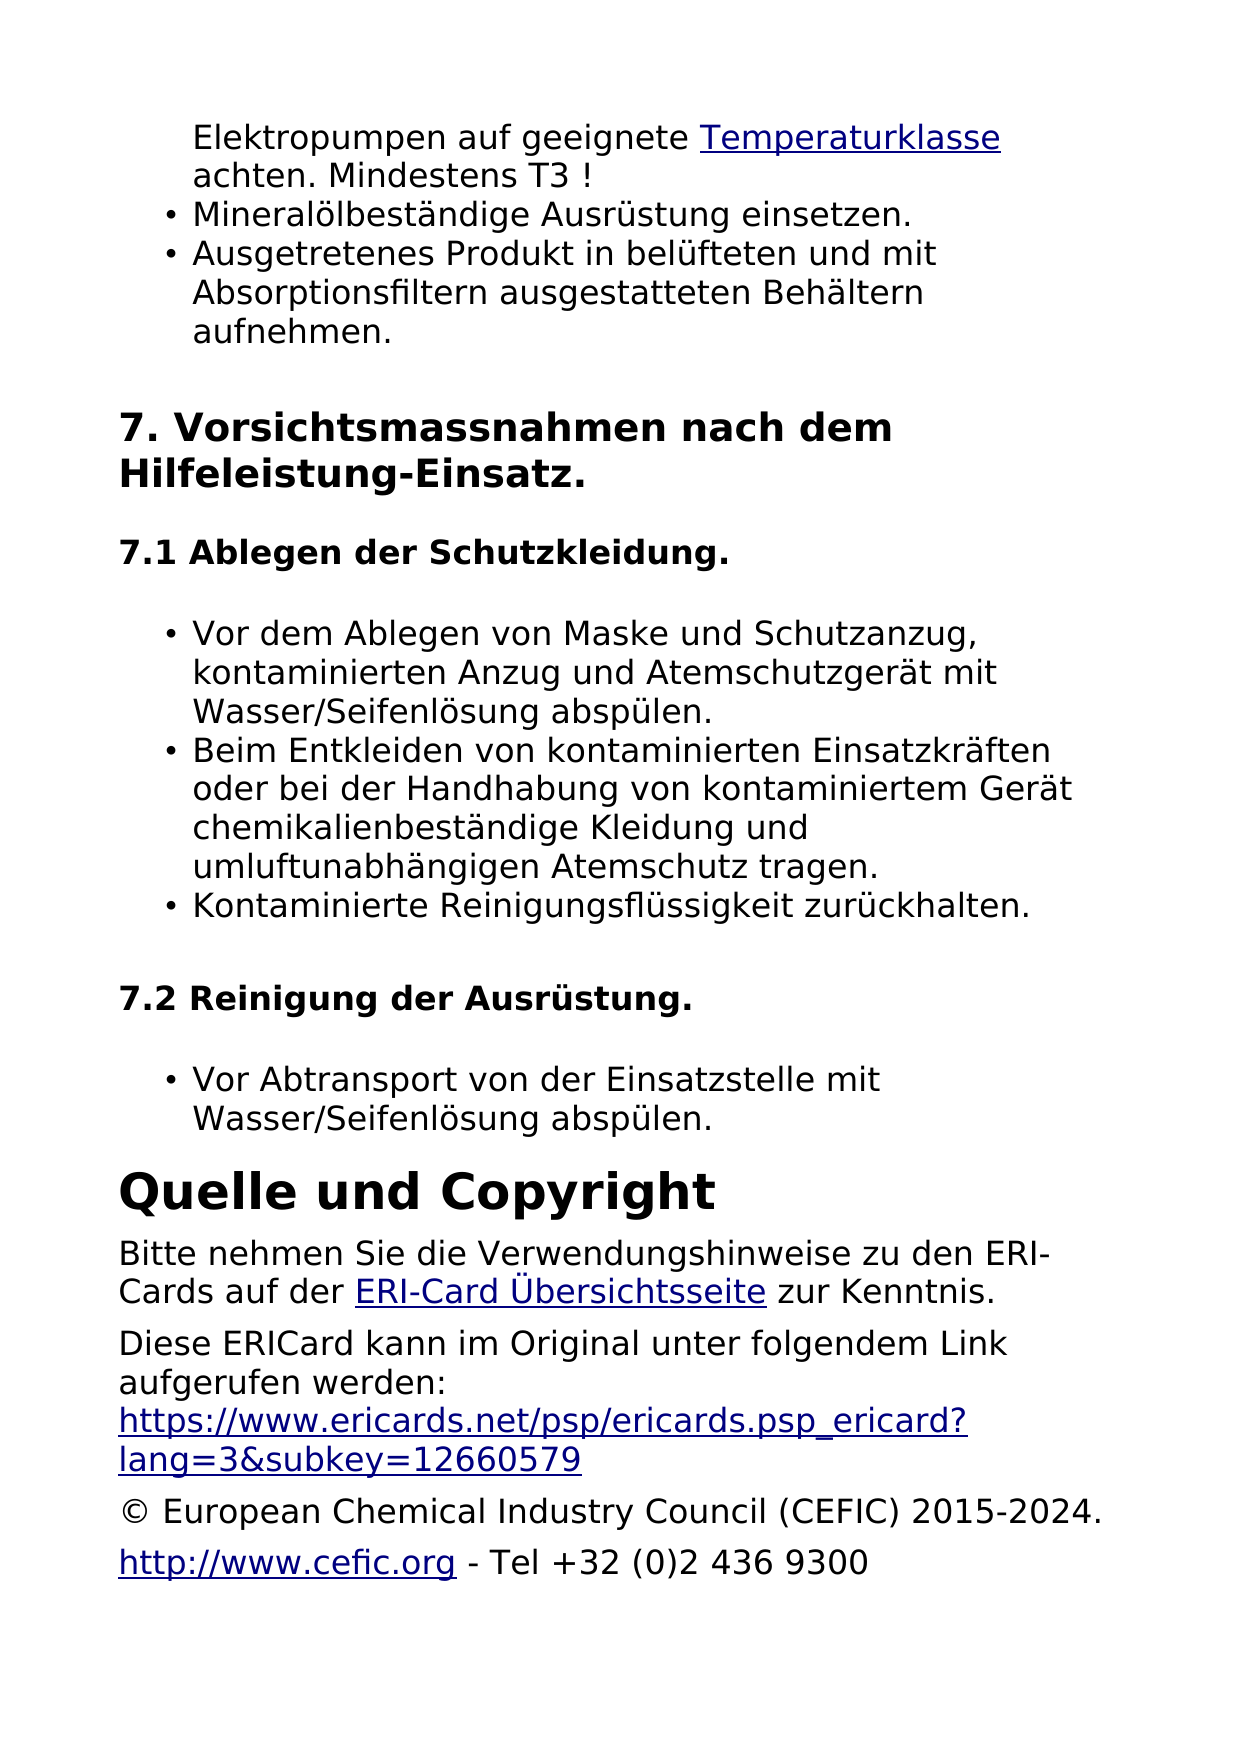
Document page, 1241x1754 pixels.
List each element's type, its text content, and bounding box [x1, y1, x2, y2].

list Kontaminierte Reinigungsflüssigkeit zurückhalten. [177, 886, 1122, 925]
text Bitte nehmen Sie die Verwendungshinweise zu den ERI-Cards auf der ERI-Card Übersichtsseite zur Kenntnis. [118, 1234, 1122, 1312]
list Beim Entkleiden von kontaminierten Einsatzkräften oder bei der Handhabung von kontaminiertem Gerät chemikalienbeständige Kleidung und umluftunabhängigen Atemschutz tragen. [177, 731, 1122, 886]
list Vor Abtransport von der Einsatzstelle mit Wasser/Seifenlösung abspülen. [177, 1061, 1122, 1138]
subtitle 7.1 Ablegen der Schutzkleidung. [118, 534, 1122, 572]
subtitle 7.2 Reinigung der Ausrüstung. [118, 980, 1122, 1019]
list Vor dem Ablegen von Maske und Schutzanzug, kontaminierten Anzug und Atemschutzgerät mit Wasser/Seifenlösung abspülen. [177, 614, 1122, 731]
text [118, 1595, 1122, 1634]
subtitle 7. Vorsichtsmassnahmen nach dem Hilfeleistung-Einsatz. [118, 406, 1122, 496]
list Mineralölbeständige Ausrüstung einsetzen. [177, 196, 1122, 235]
text http://www.cefic.org - Tel +32 (0)2 436 9300 [118, 1543, 1122, 1582]
list Elektropumpen auf geeignete Temperaturklasse achten. Mindestens T3 ! [177, 118, 1122, 196]
text © European Chemical Industry Council (CEFIC) 2015-2024. [118, 1492, 1122, 1531]
list Ausgetretenes Produkt in belüfteten und mit Absorptionsfiltern ausgestatteten Behältern aufnehmen. [177, 235, 1122, 351]
text Diese ERICard kann im Original unter folgendem Link aufgerufen werden: https://www.ericards.net/psp/ericards.psp_ericard?lang=3&subkey=12660579 [118, 1324, 1122, 1480]
subtitle Quelle und Copyright [118, 1163, 1122, 1222]
